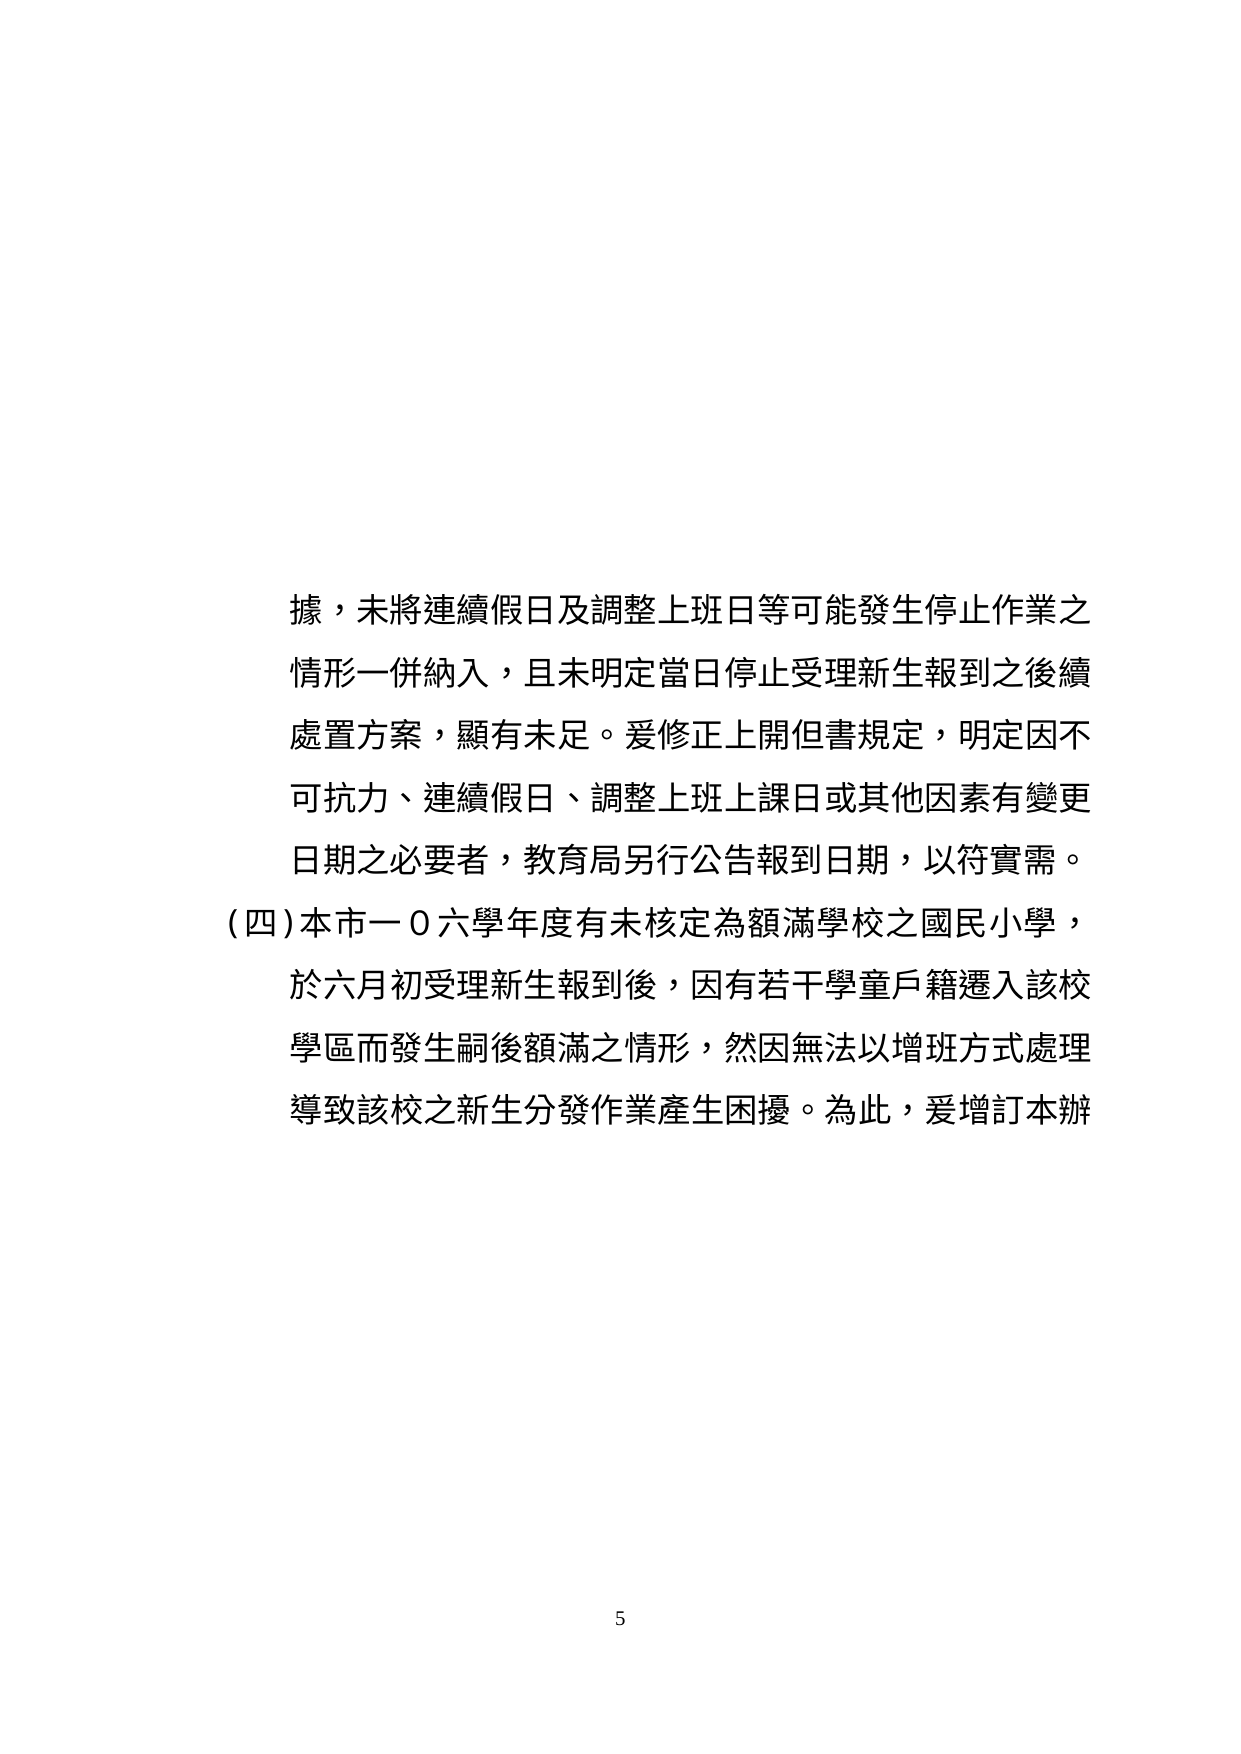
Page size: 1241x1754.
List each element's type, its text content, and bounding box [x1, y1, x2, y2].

text (三)依本辦法第七條第一項第四款規定，國民小學應於當年度六月第一週之週六受理新生報到。但因不可抗力因素有停止作業必要，應依天然災害停止上班及上課作業辦法規定辦理。經查，近年來六月第一週之星期六多有調整上班日期，致學校無法於當日受理新生報到之情形，然上開但書僅明定因不可抗力因素而停止作業之辦理依據，未將連續假日及調整上班日等可能發生停止作業之情形一併納入，且未明定當日停止受理新生報到之後續處置方案，顯有未足。爰修正上開但書規定，明定因不可抗力、連續假日、調整上班上課日或其他因素有變更日期之必要者，教育局另行公告報到日期，以符實需。 [223, 566, 1092, 879]
text (四)本市一０六學年度有未核定為額滿學校之國民小學，於六月初受理新生報到後，因有若干學童戶籍遷入該校學區而發生嗣後額滿之情形，然因無法以增班方式處理，導致該校之新生分發作業產生困擾。為此，爰增訂本辦法第九條第四項規定，明定於此情形經學校報請教育局審查後，得核定公告為額滿學校，並明定後續學生分發作業應遵循之規範，以資因應。 [223, 879, 1092, 1129]
